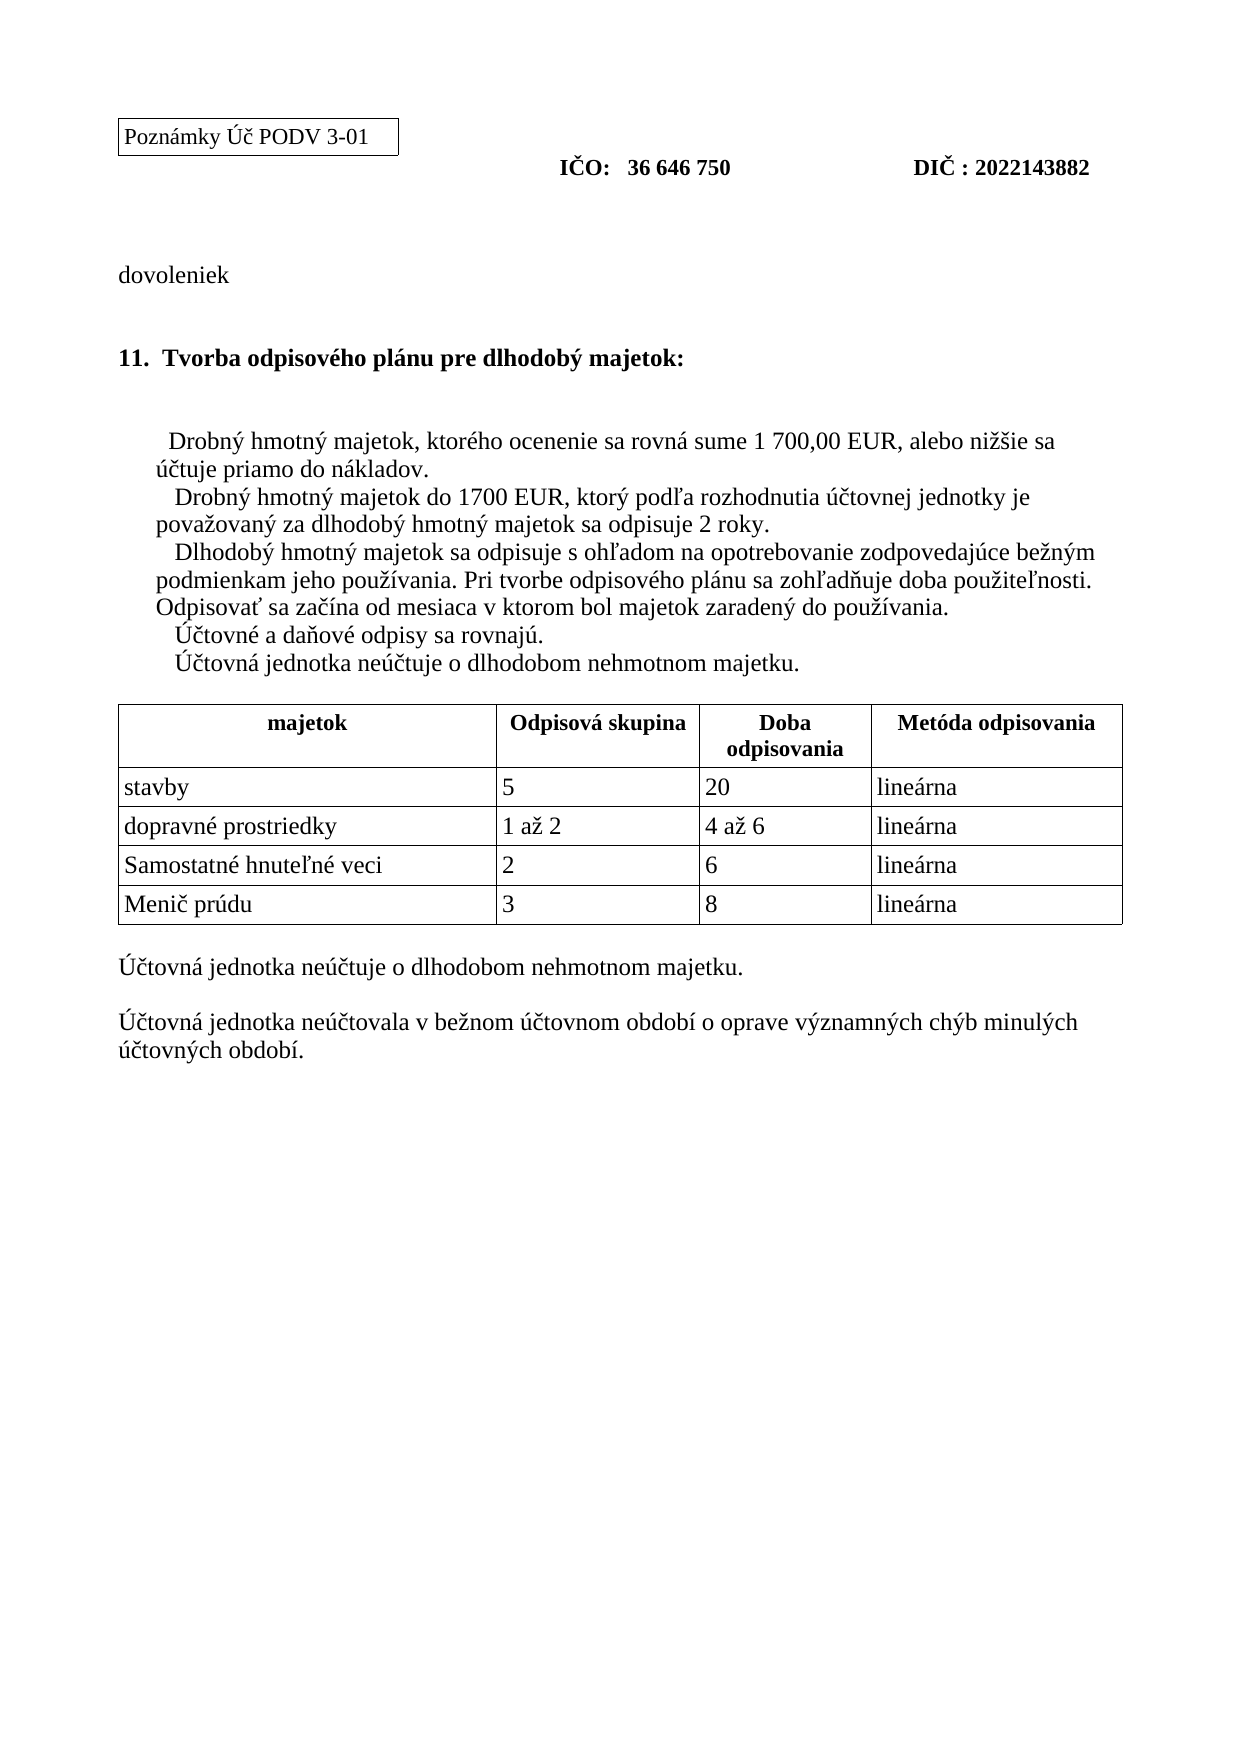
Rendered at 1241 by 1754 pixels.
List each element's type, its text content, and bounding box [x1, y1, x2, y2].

table_cell 4 až 6 [700, 807, 871, 845]
list Drobný hmotný majetok do 1700 EUR, ktorý podľa rozhodnutia účtovnej jednotky je považovaný za dlhodobý hmotný majetok sa odpisuje 2 roky. [118, 483, 1122, 538]
table_cell 6 [700, 846, 871, 884]
list Účtovná jednotka neúčtuje o dlhodobom nehmotnom majetku. [118, 649, 1122, 677]
table_header majetok [119, 705, 496, 767]
list Drobný hmotný majetok, ktorého ocenenie sa rovná sume 1 700,00 EUR, alebo nižšie sa účtuje priamo do nákladov. [118, 427, 1122, 483]
table_cell dopravné prostriedky [119, 807, 496, 845]
table_cell 5 [497, 768, 699, 806]
list Účtovné a daňové odpisy sa rovnajú. [118, 621, 1122, 649]
table_cell 2 [497, 846, 699, 884]
table_cell 1 až 2 [497, 807, 699, 845]
table_cell Menič prúdu [119, 886, 496, 924]
table_cell lineárna [872, 846, 1122, 884]
text Účtovná jednotka neúčtuje o dlhodobom nehmotnom majetku. [118, 953, 1122, 980]
table_cell lineárna [872, 886, 1122, 924]
table_cell 20 [700, 768, 871, 806]
text Účtovná jednotka neúčtovala v bežnom účtovnom období o oprave významných chýb minulých účtovných období. [118, 1008, 1122, 1063]
list Odpisovať sa začína od mesiaca v ktorom bol majetok zaradený do používania. [118, 593, 1122, 621]
list Dlhodobý hmotný majetok sa odpisuje s ohľadom na opotrebovanie zodpovedajúce bežným podmienkam jeho používania. Pri tvorbe odpisového plánu sa zohľadňuje doba použiteľnosti. [118, 538, 1122, 593]
table_header Metóda odpisovania [872, 705, 1122, 767]
table_cell 8 [700, 886, 871, 924]
text 11. Tvorba odpisového plánu pre dlhodobý majetok: [118, 344, 1122, 372]
table_cell lineárna [872, 768, 1122, 806]
table_cell stavby [119, 768, 496, 806]
table_header Doba odpisovania [700, 705, 871, 767]
table_cell Samostatné hnuteľné veci [119, 846, 496, 884]
table_cell 3 [497, 886, 699, 924]
text dovoleniek [118, 261, 1122, 289]
table_header Odpisová skupina [497, 705, 699, 767]
table_cell lineárna [872, 807, 1122, 845]
